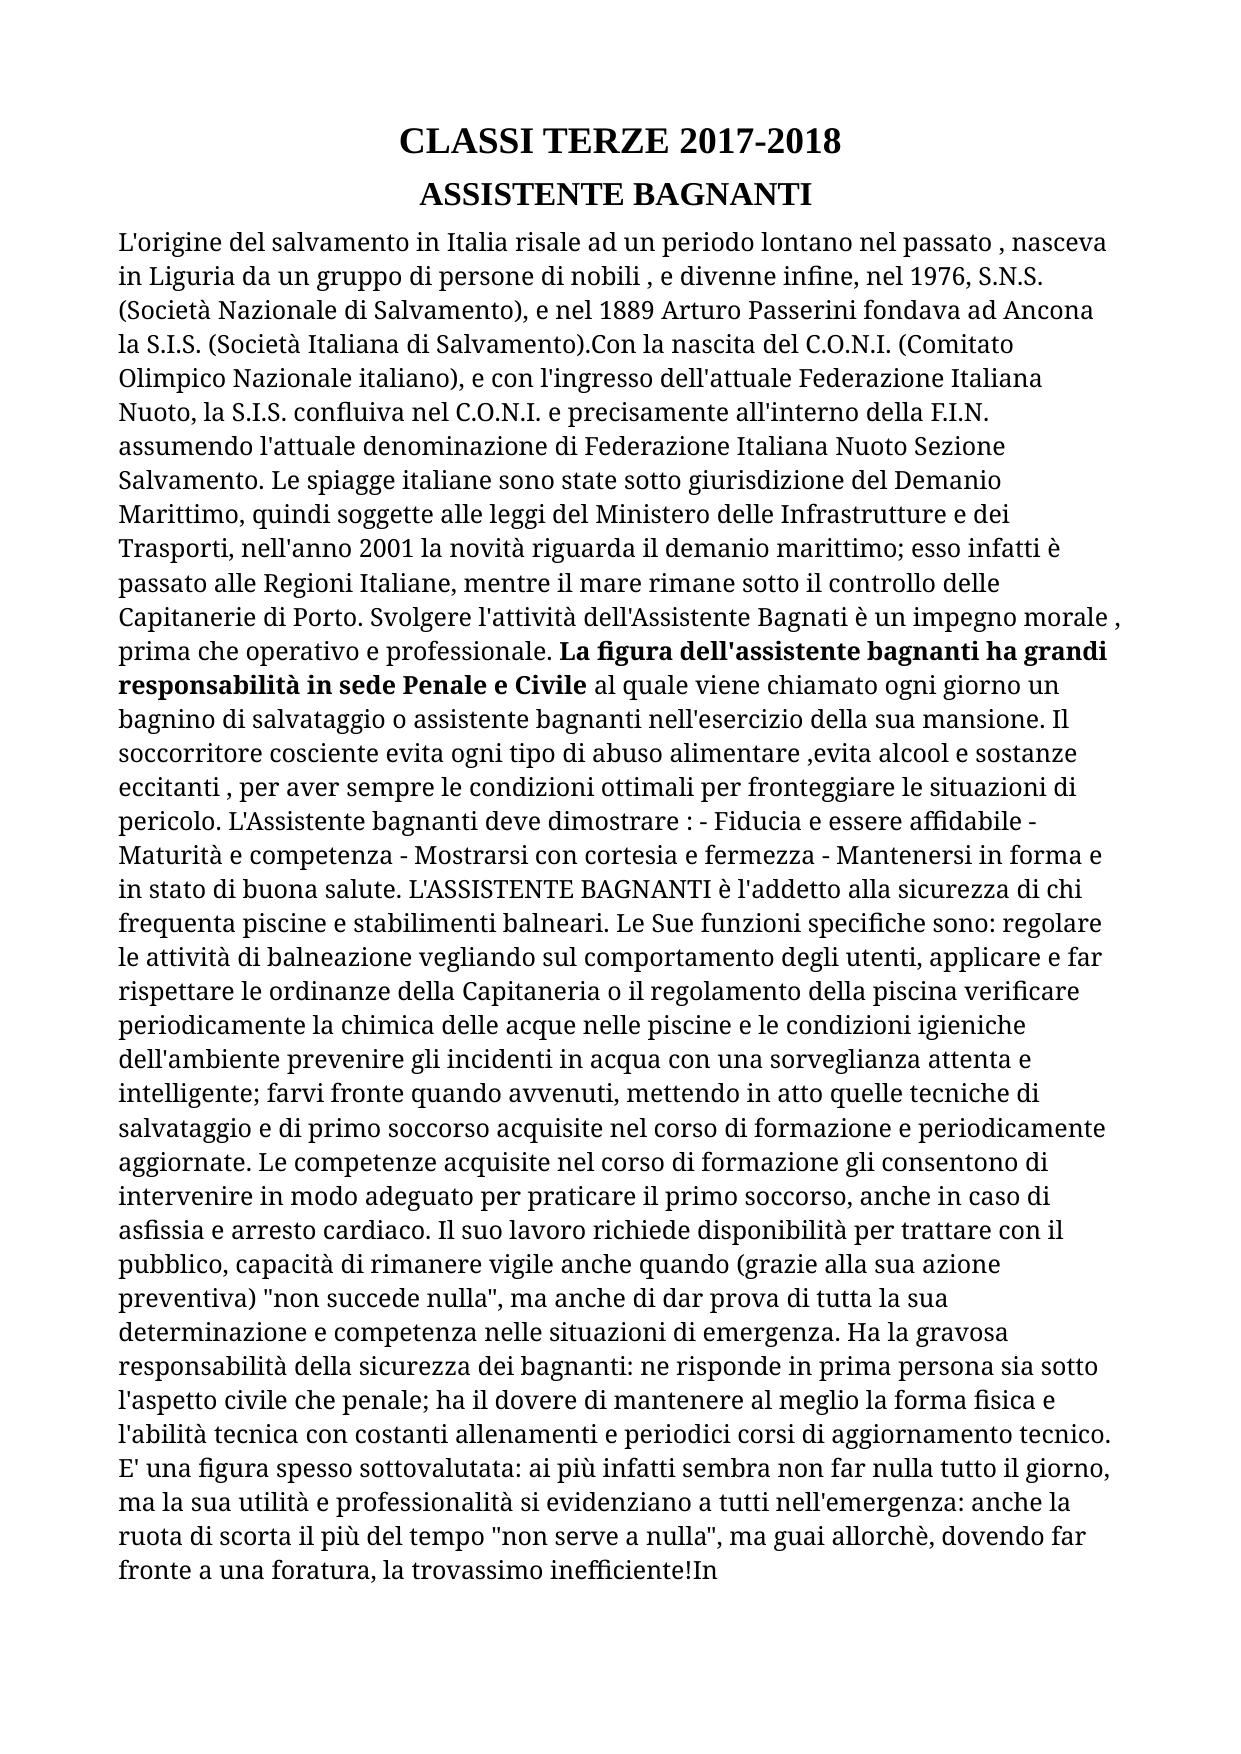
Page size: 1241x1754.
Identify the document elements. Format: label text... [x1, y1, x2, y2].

text ASSISTENTE BAGNANTI [118, 174, 1122, 212]
text CLASSI TERZE 2017-2018 [118, 118, 1122, 161]
text L'origine del salvamento in Italia risale ad un periodo lontano nel passato , nasceva in Liguria da un gruppo di persone di nobili , e divenne infine, nel 1976, S.N.S. (Società Nazionale di Salvamento), e nel 1889 Arturo Passerini fondava ad Ancona la S.I.S. (Società Italiana di Salvamento).Con la nascita del C.O.N.I. (Comitato Olimpico Nazionale italiano), e con l'ingresso dell'attuale Federazione Italiana Nuoto, la S.I.S. confluiva nel C.O.N.I. e precisamente all'interno della F.I.N. assumendo l'attuale denominazione di Federazione Italiana Nuoto Sezione Salvamento. Le spiagge italiane sono state sotto giurisdizione del Demanio Marittimo, quindi soggette alle leggi del Ministero delle Infrastrutture e dei Trasporti, nell'anno 2001 la novità riguarda il demanio marittimo; esso infatti è passato alle Regioni Italiane, mentre il mare rimane sotto il controllo delle Capitanerie di Porto. Svolgere l'attività dell'Assistente Bagnati è un impegno morale , prima che operativo e professionale. La figura dell'assistente bagnanti ha grandi responsabilità in sede Penale e Civile al quale viene chiamato ogni giorno un bagnino di salvataggio o assistente bagnanti nell'esercizio della sua mansione. Il soccorritore cosciente evita ogni tipo di abuso alimentare ,evita alcool e sostanze eccitanti , per aver sempre le condizioni ottimali per fronteggiare le situazioni di pericolo. L'Assistente bagnanti deve dimostrare : - Fiducia e essere affidabile - Maturità e competenza - Mostrarsi con cortesia e fermezza - Mantenersi in forma e in stato di buona salute. L'ASSISTENTE BAGNANTI è l'addetto alla sicurezza di chi frequenta piscine e stabilimenti balneari. Le Sue funzioni specifiche sono: regolare le attività di balneazione vegliando sul comportamento degli utenti, applicare e far rispettare le ordinanze della Capitaneria o il regolamento della piscina verificare periodicamente la chimica delle acque nelle piscine e le condizioni igieniche dell'ambiente prevenire gli incidenti in acqua con una sorveglianza attenta e intelligente; farvi fronte quando avvenuti, mettendo in atto quelle tecniche di salvataggio e di primo soccorso acquisite nel corso di formazione e periodicamente aggiornate. Le competenze acquisite nel corso di formazione gli consentono di intervenire in modo adeguato per praticare il primo soccorso, anche in caso di asfissia e arresto cardiaco. Il suo lavoro richiede disponibilità per trattare con il pubblico, capacità di rimanere vigile anche quando (grazie alla sua azione preventiva) "non succede nulla", ma anche di dar prova di tutta la sua determinazione e competenza nelle situazioni di emergenza. Ha la gravosa responsabilità della sicurezza dei bagnanti: ne risponde in prima persona sia sotto l'aspetto civile che penale; ha il dovere di mantenere al meglio la forma fisica e l'abilità tecnica con costanti allenamenti e periodici corsi di aggiornamento tecnico. E' una figura spesso sottovalutata: ai più infatti sembra non far nulla tutto il giorno, ma la sua utilità e professionalità si evidenziano a tutti nell'emergenza: anche la ruota di scorta il più del tempo "non serve a nulla", ma guai allorchè, dovendo far fronte a una foratura, la trovassimo inefficiente!In [118, 224, 1122, 1587]
